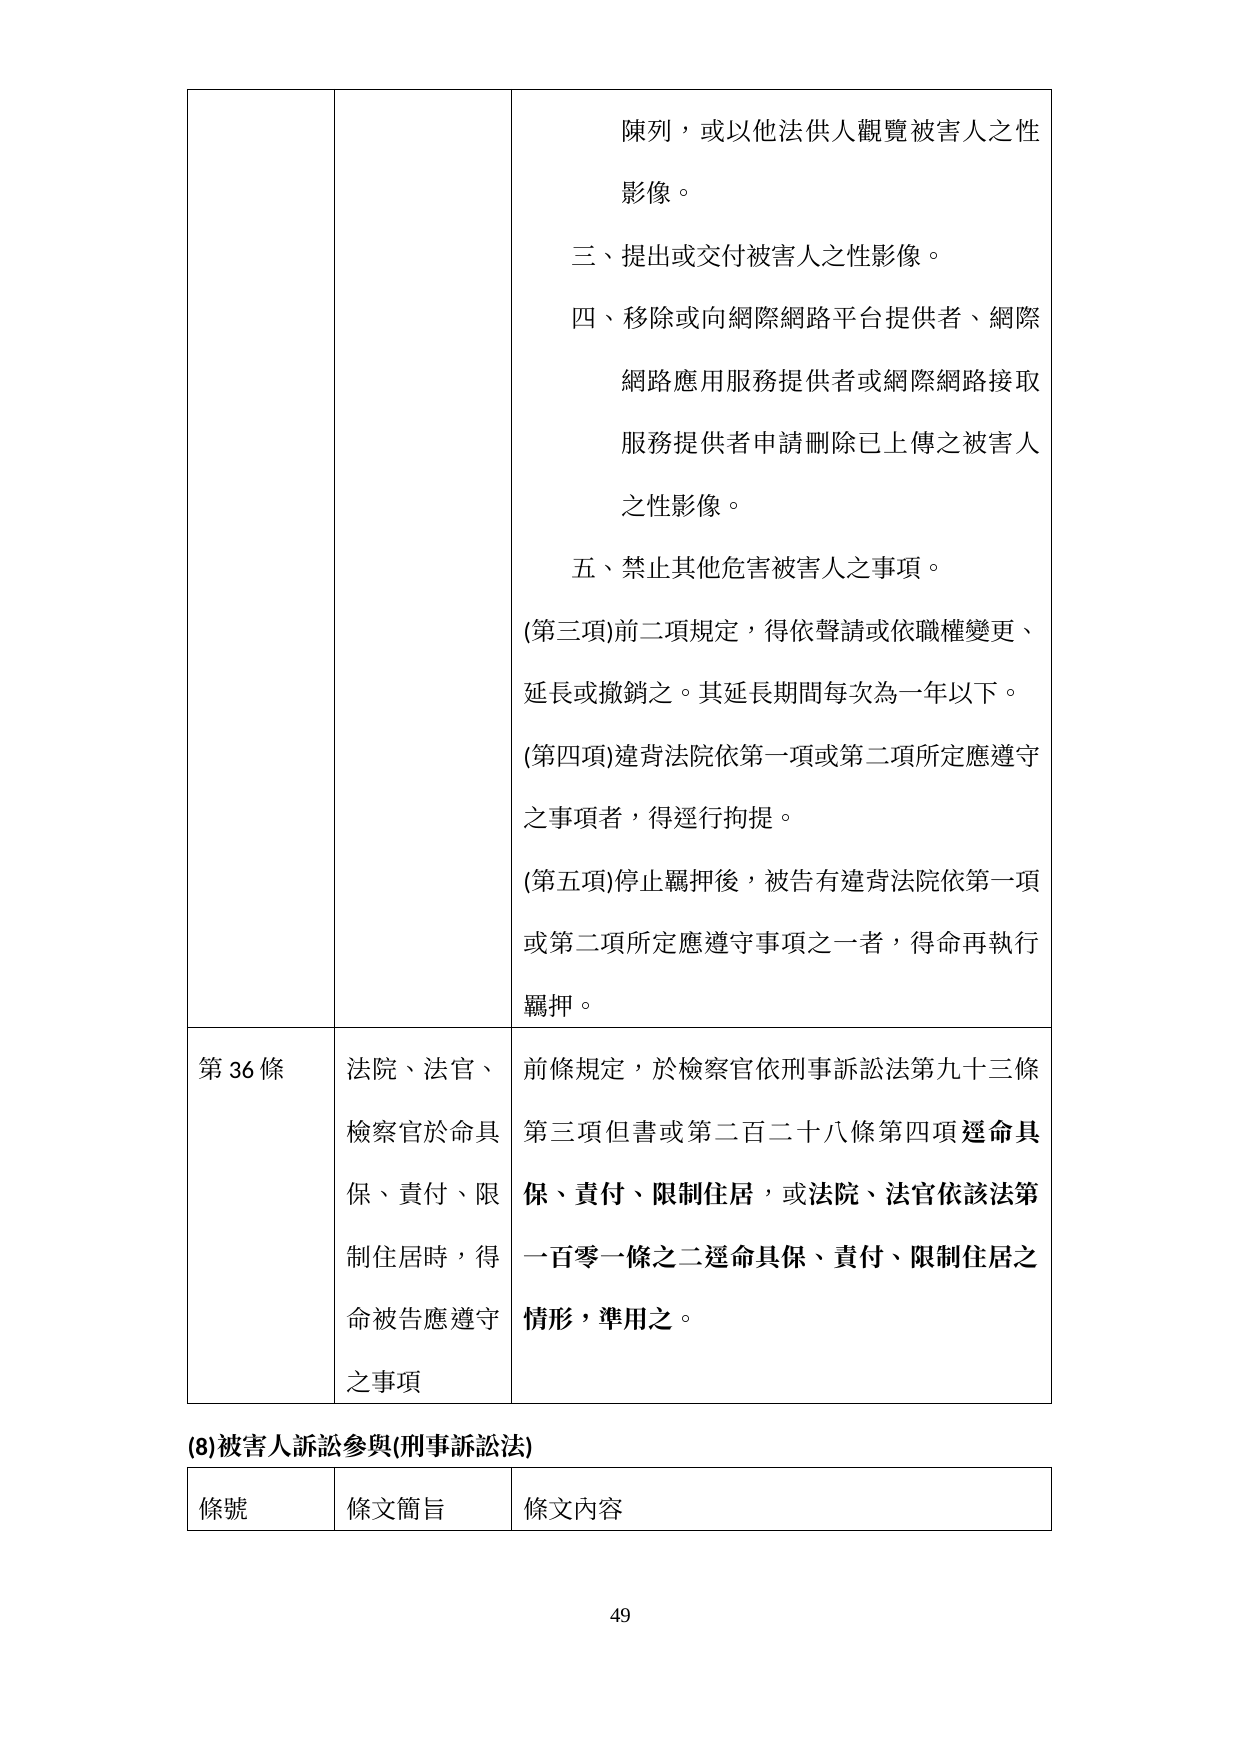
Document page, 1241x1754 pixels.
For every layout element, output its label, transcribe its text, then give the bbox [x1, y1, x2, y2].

table_cell [335, 90, 511, 1027]
table_cell 法院、法官、檢察官於命具保、責付、限制住居時，得命被告應遵守之事項 [335, 1028, 511, 1403]
table_cell 第36條 [188, 1028, 334, 1403]
table_cell 陳列，或以他法供人觀覽被害人之性影像。 三、提出或交付被害人之性影像。 四、移除或向網際網路平台提供者、網際網路應用服務提供者或網際網路接取服務提供者申請刪除已上傳之被害人之性影像。 五、禁止其他危害被害人之事項。 (第三項)前二項規定，得依聲請或依職權變更、延長或撤銷之。其延長期間每次為一年以下。 (第四項)違背法院依第一項或第二項所定應遵守之事項者，得逕行拘提。 (第五項)停止羈押後，被告有違背法院依第一項或第二項所定應遵守事項之一者，得命再執行羈押。 [512, 90, 1051, 1027]
table_cell [188, 90, 334, 1027]
table_header 條文簡旨 [335, 1468, 511, 1530]
table_header 條號 [188, 1468, 334, 1530]
table_cell 前條規定，於檢察官依刑事訴訟法第九十三條第三項但書或第二百二十八條第四項逕命具保、責付、限制住居，或法院、法官依該法第一百零一條之二逕命具保、責付、限制住居之情形，準用之。 [512, 1028, 1051, 1403]
table_header 條文內容 [512, 1468, 1051, 1530]
list 被害人訴訟參與(刑事訴訟法) [187, 1404, 1053, 1467]
